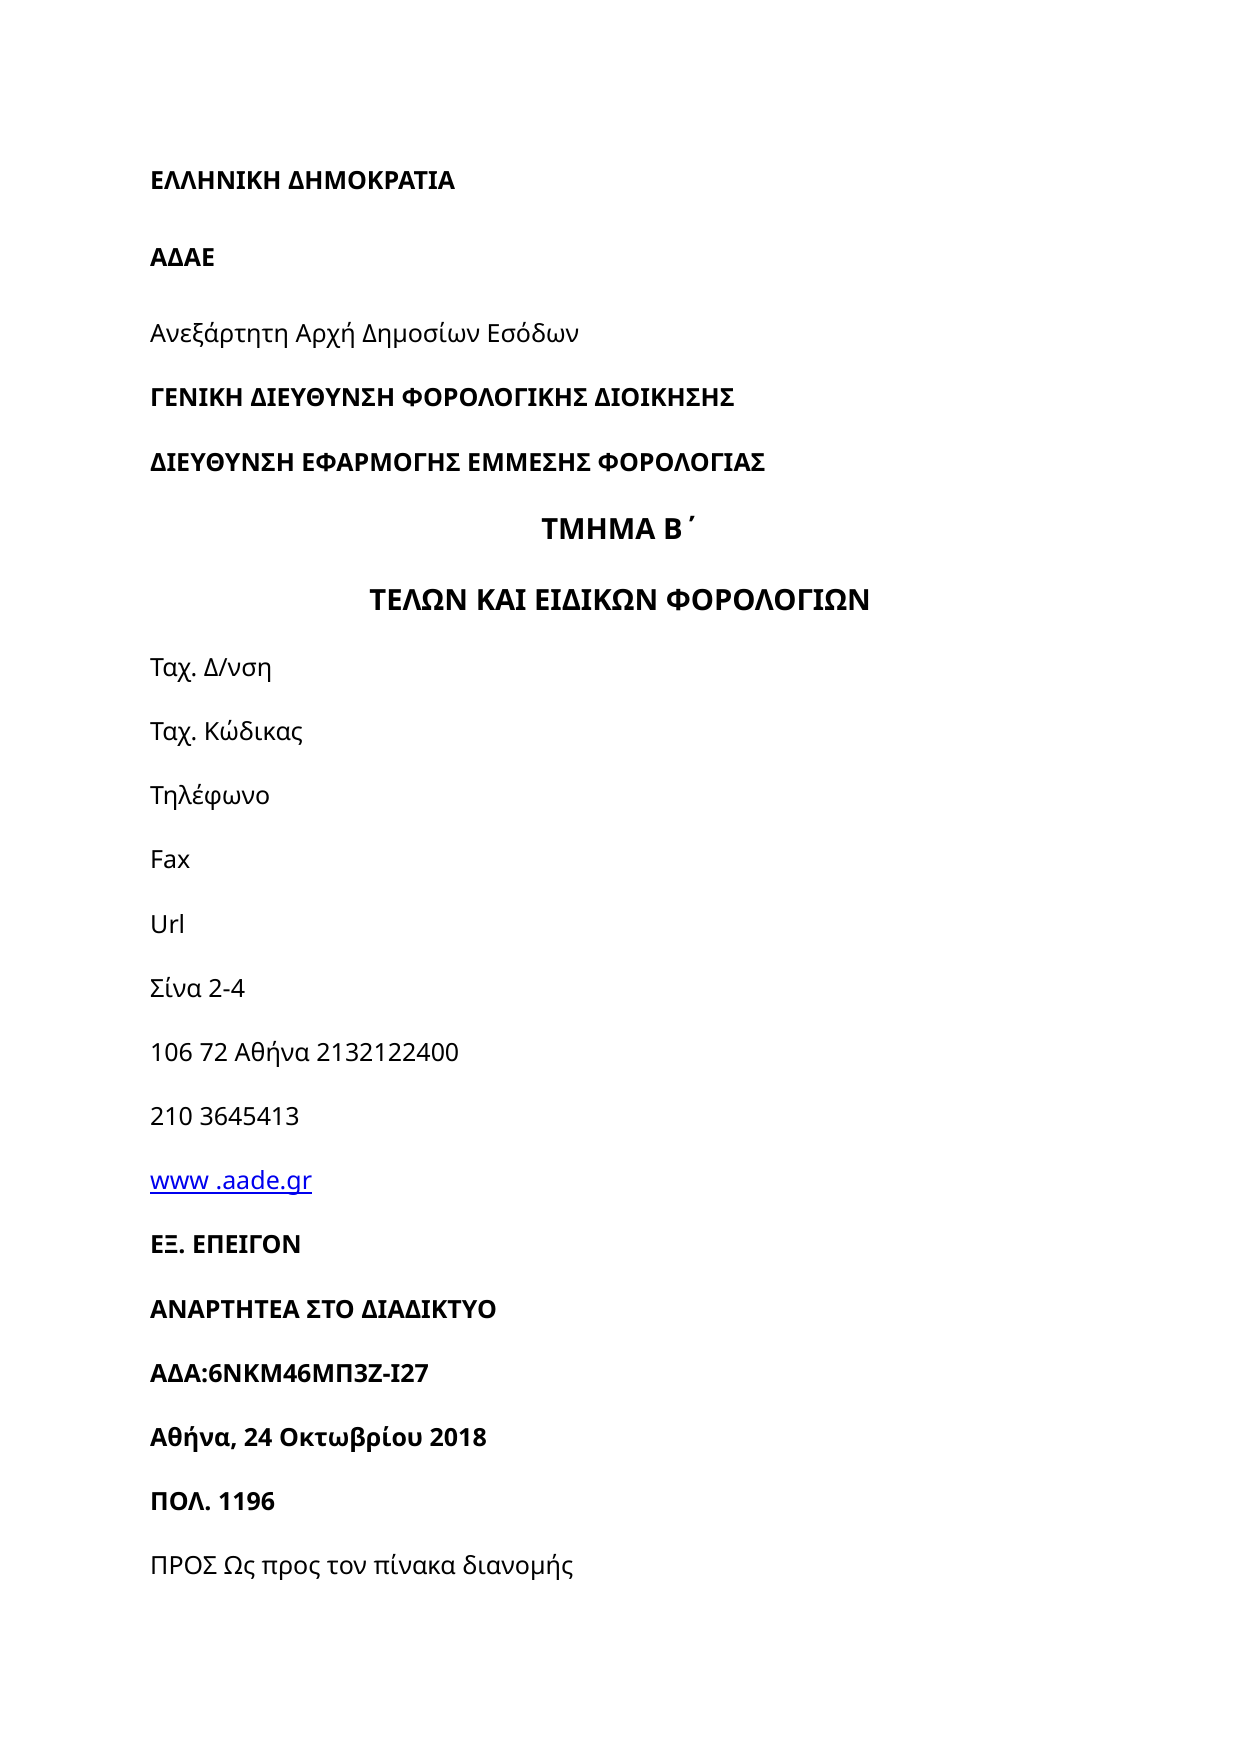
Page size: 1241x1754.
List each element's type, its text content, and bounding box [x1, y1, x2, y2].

text Τηλέφωνο [150, 778, 1090, 812]
title ΑΔΑΕ [150, 239, 1090, 273]
text www .aade.gr [150, 1163, 1090, 1197]
text 210 3645413 [150, 1099, 1090, 1133]
subtitle ΤΜΗΜΑ Β΄ [150, 508, 1090, 548]
text Fax [150, 842, 1090, 876]
text ΓΕΝΙΚΗ ΔΙΕΥΘΥΝΣΗ ΦΟΡΟΛΟΓΙΚΗΣ ΔΙΟΙΚΗΣΗΣ [150, 380, 1090, 414]
text Σίνα 2-4 [150, 970, 1090, 1004]
text Ταχ. Δ/νση [150, 649, 1090, 684]
text Ανεξάρτητη Αρχή Δημοσίων Εσόδων [150, 316, 1090, 350]
text Ταχ. Κώδικας [150, 714, 1090, 748]
text ΠΟΛ. 1196 [150, 1484, 1090, 1518]
subtitle ΤΕΛΩΝ ΚΑΙ ΕΙΔΙΚΩΝ ΦΟΡΟΛΟΓΙΩΝ [150, 579, 1090, 619]
text 106 72 Αθήνα 2132122400 [150, 1034, 1090, 1069]
text Αθήνα, 24 Οκτωβρίου 2018 [150, 1419, 1090, 1454]
text ΠΡΟΣ Ως προς τον πίνακα διανομής [150, 1548, 1090, 1582]
text ΔΙΕΥΘΥΝΣΗ ΕΦΑΡΜΟΓΗΣ ΕΜΜΕΣΗΣ ΦΟΡΟΛΟΓΙΑΣ [150, 444, 1090, 478]
title ΕΛΛΗΝΙΚΗ ΔΗΜΟΚΡΑΤΙΑ [150, 162, 1090, 197]
text ΕΞ. ΕΠΕΙΓΟΝ [150, 1227, 1090, 1261]
text ΑΝΑΡΤΗΤΕΑ ΣΤΟ ΔΙΑΔΙΚΤΥΟ [150, 1291, 1090, 1325]
text Url [150, 906, 1090, 940]
text ΑΔΑ:6ΝΚΜ46ΜΠ3Ζ-Ι27 [150, 1355, 1090, 1389]
